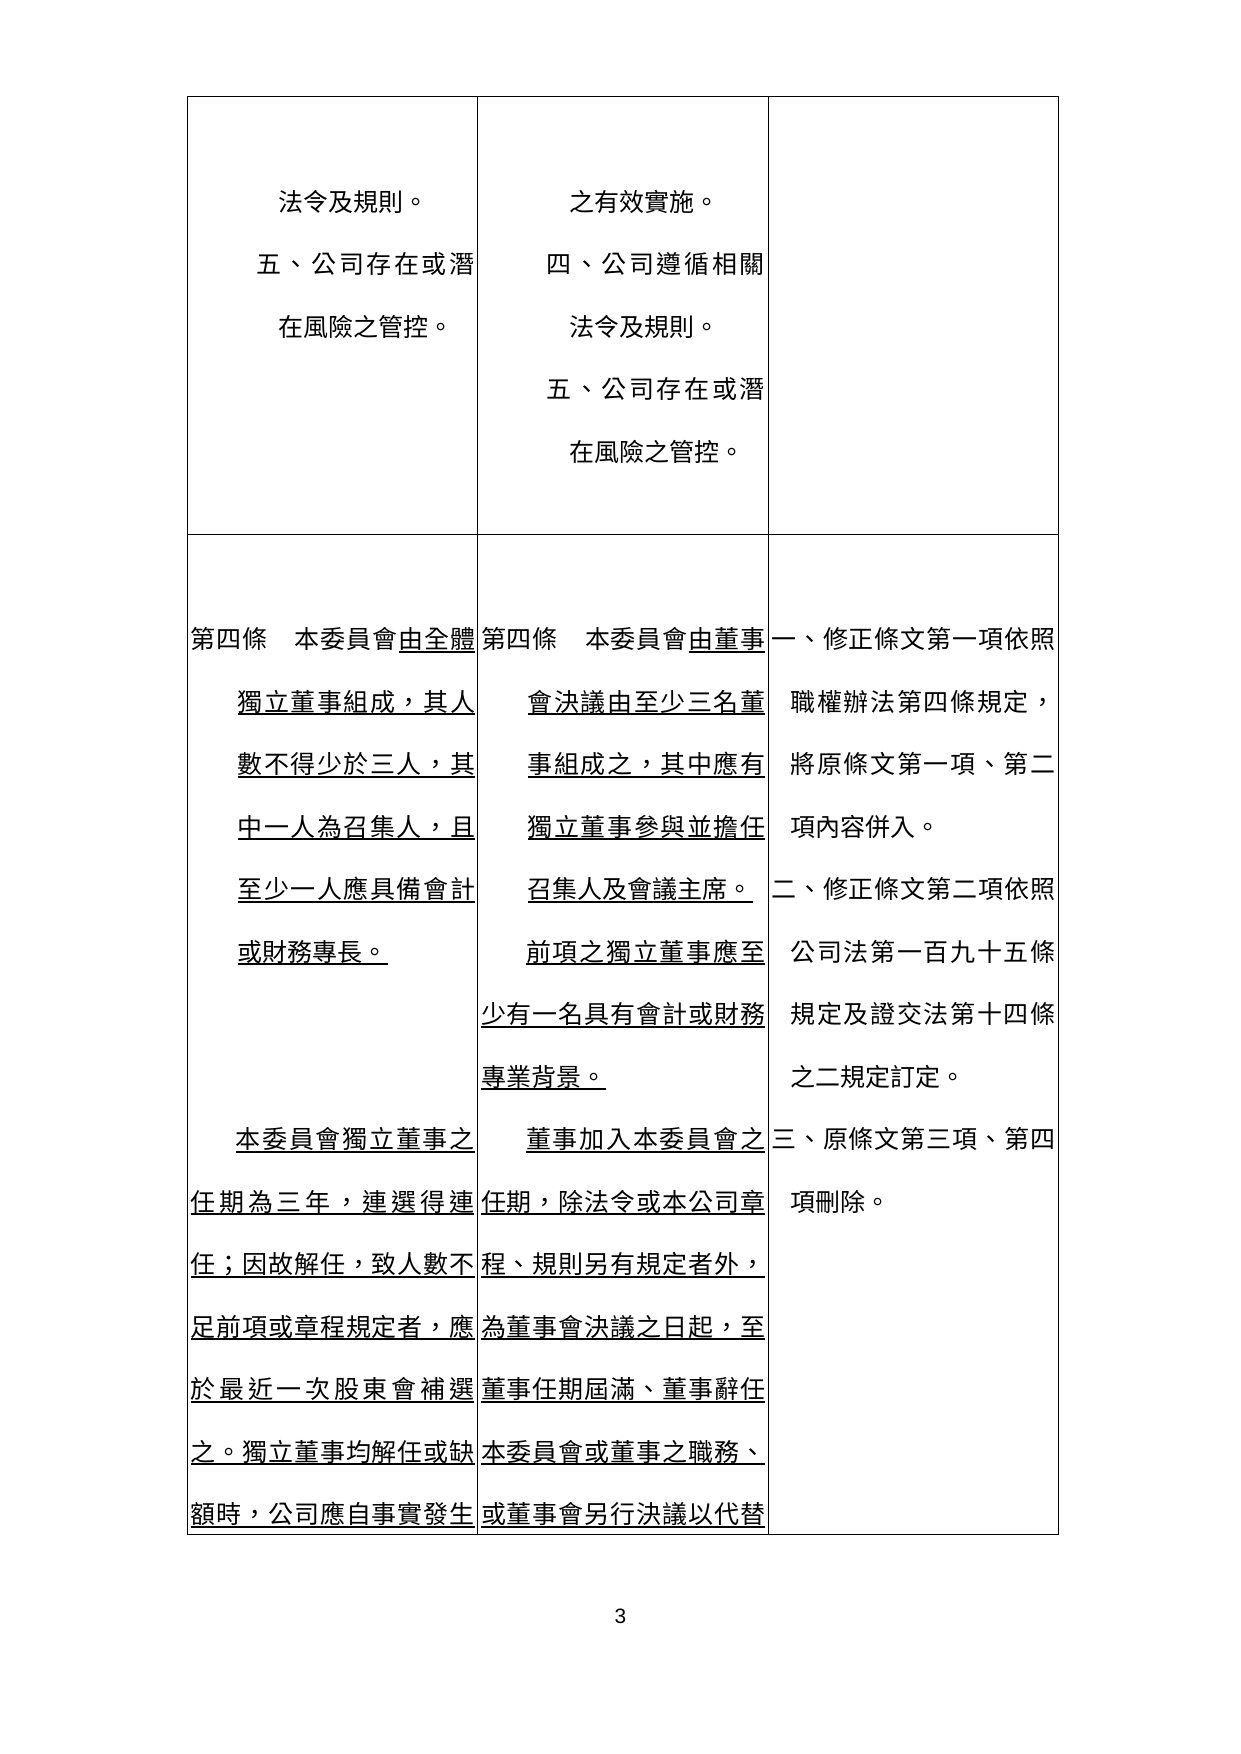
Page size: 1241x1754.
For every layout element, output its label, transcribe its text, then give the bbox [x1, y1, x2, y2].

table_cell 第四條 本委員會由全體獨立董事組成，其人數不得少於三人，其中一人為召集人，且至少一人應具備會計或財務專長。 本委員會獨立董事之任期為三年，連選得連任；因故解任，致人數不足前項或章程規定者，應於最近一次股東會補選之。獨立董事均解任或缺額時，公司應自事實發生 [188, 535, 477, 1534]
table_cell 法令及規則。 五、公司存在或潛在風險之管控。 [188, 97, 477, 534]
table_cell 之有效實施。 四、公司遵循相關法令及規則。 五、公司存在或潛在風險之管控。 [478, 97, 768, 534]
table_cell 第四條 本委員會由董事會決議由至少三名董事組成之，其中應有獨立董事參與並擔任召集人及會議主席。 前項之獨立董事應至少有一名具有會計或財務專業背景。 董事加入本委員會之任期，除法令或本公司章程、規則另有規定者外，為董事會決議之日起，至董事任期屆滿、董事辭任本委員會或董事之職務、或董事會另行決議以代替 [478, 535, 768, 1534]
table_cell 一、修正條文第一項依照職權辦法第四條規定，將原條文第一項、第二項內容併入。 二、修正條文第二項依照公司法第一百九十五條規定及證交法第十四條之二規定訂定。 三、原條文第三項、第四項刪除。 [769, 535, 1058, 1534]
table_cell [769, 97, 1058, 534]
